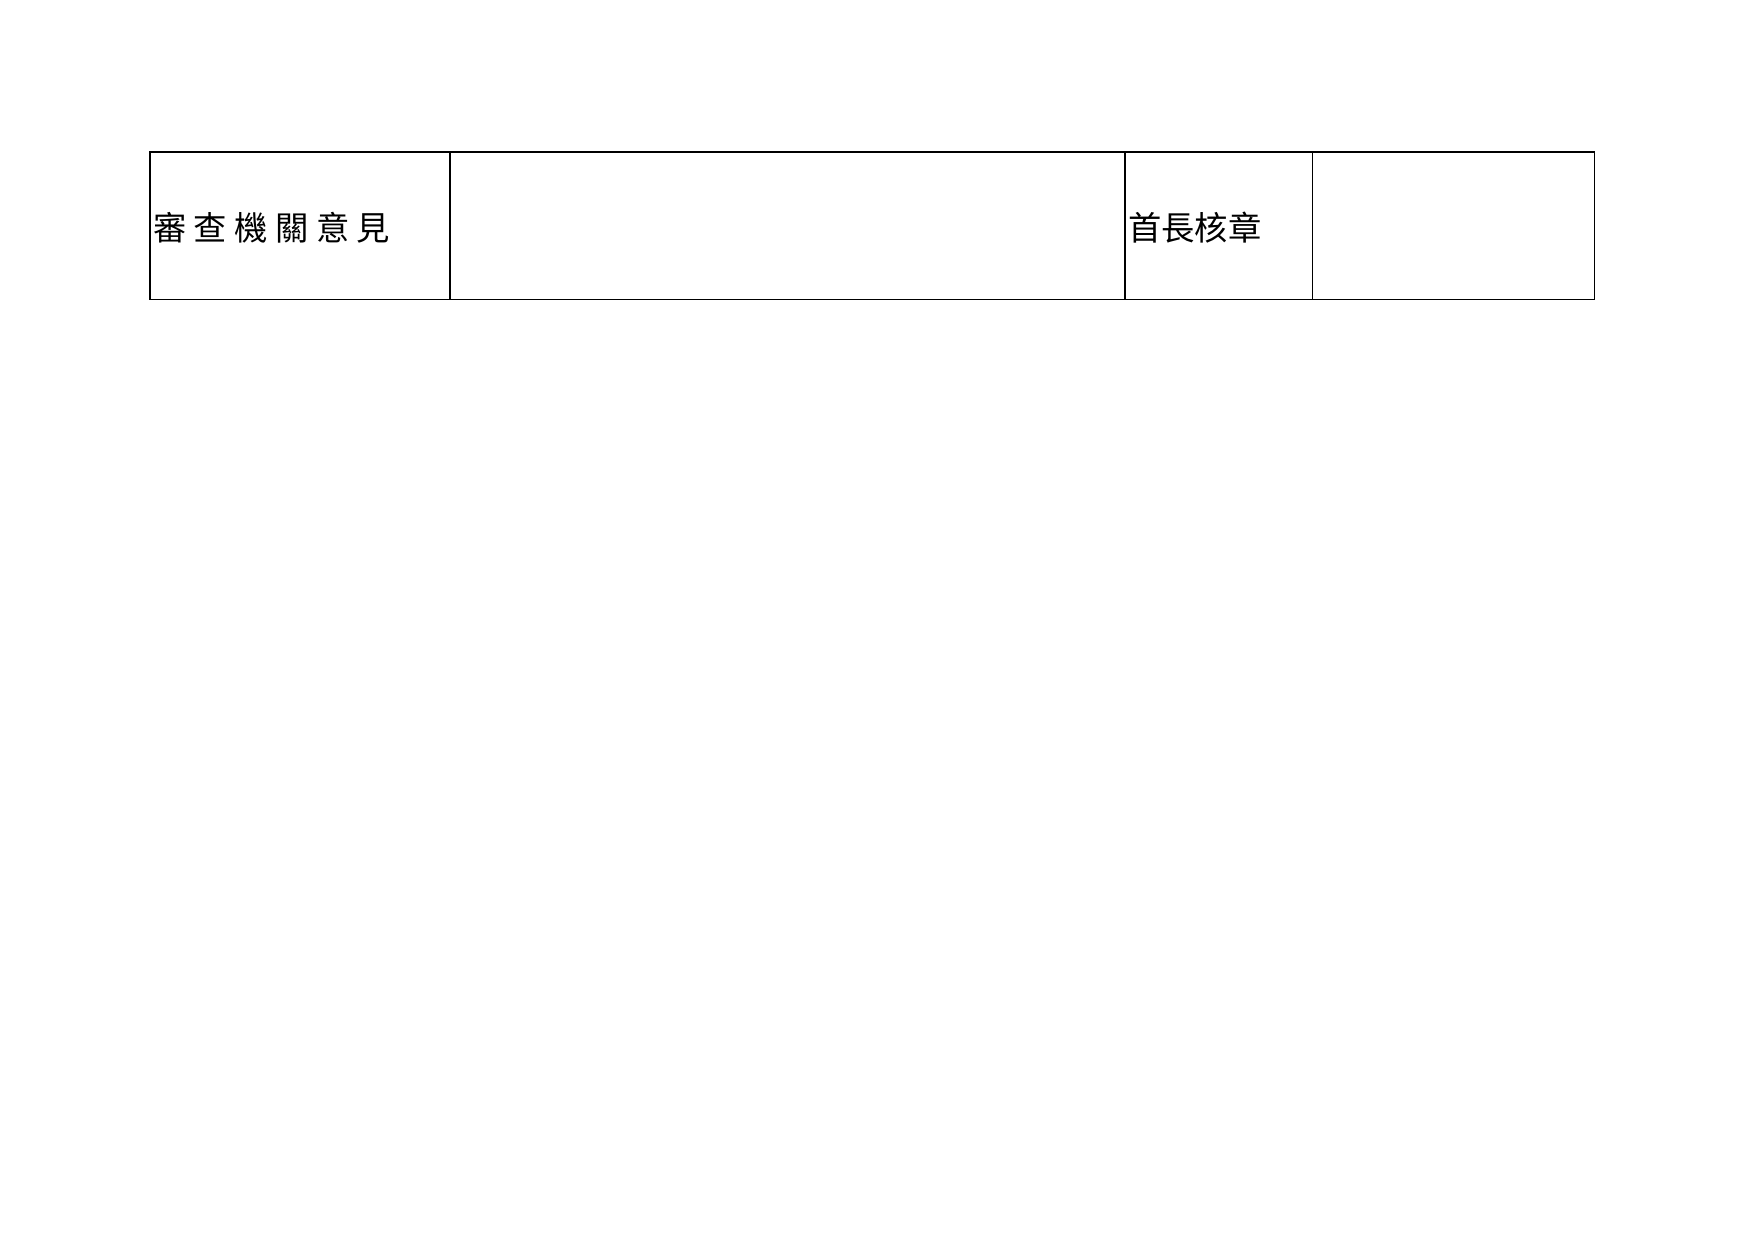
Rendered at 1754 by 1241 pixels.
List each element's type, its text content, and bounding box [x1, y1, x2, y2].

table_cell 審 查 機 關 意 見 [151, 153, 449, 299]
table_cell 首長核章 [1126, 153, 1312, 299]
table_cell [1313, 153, 1594, 299]
table_cell [451, 153, 1124, 299]
